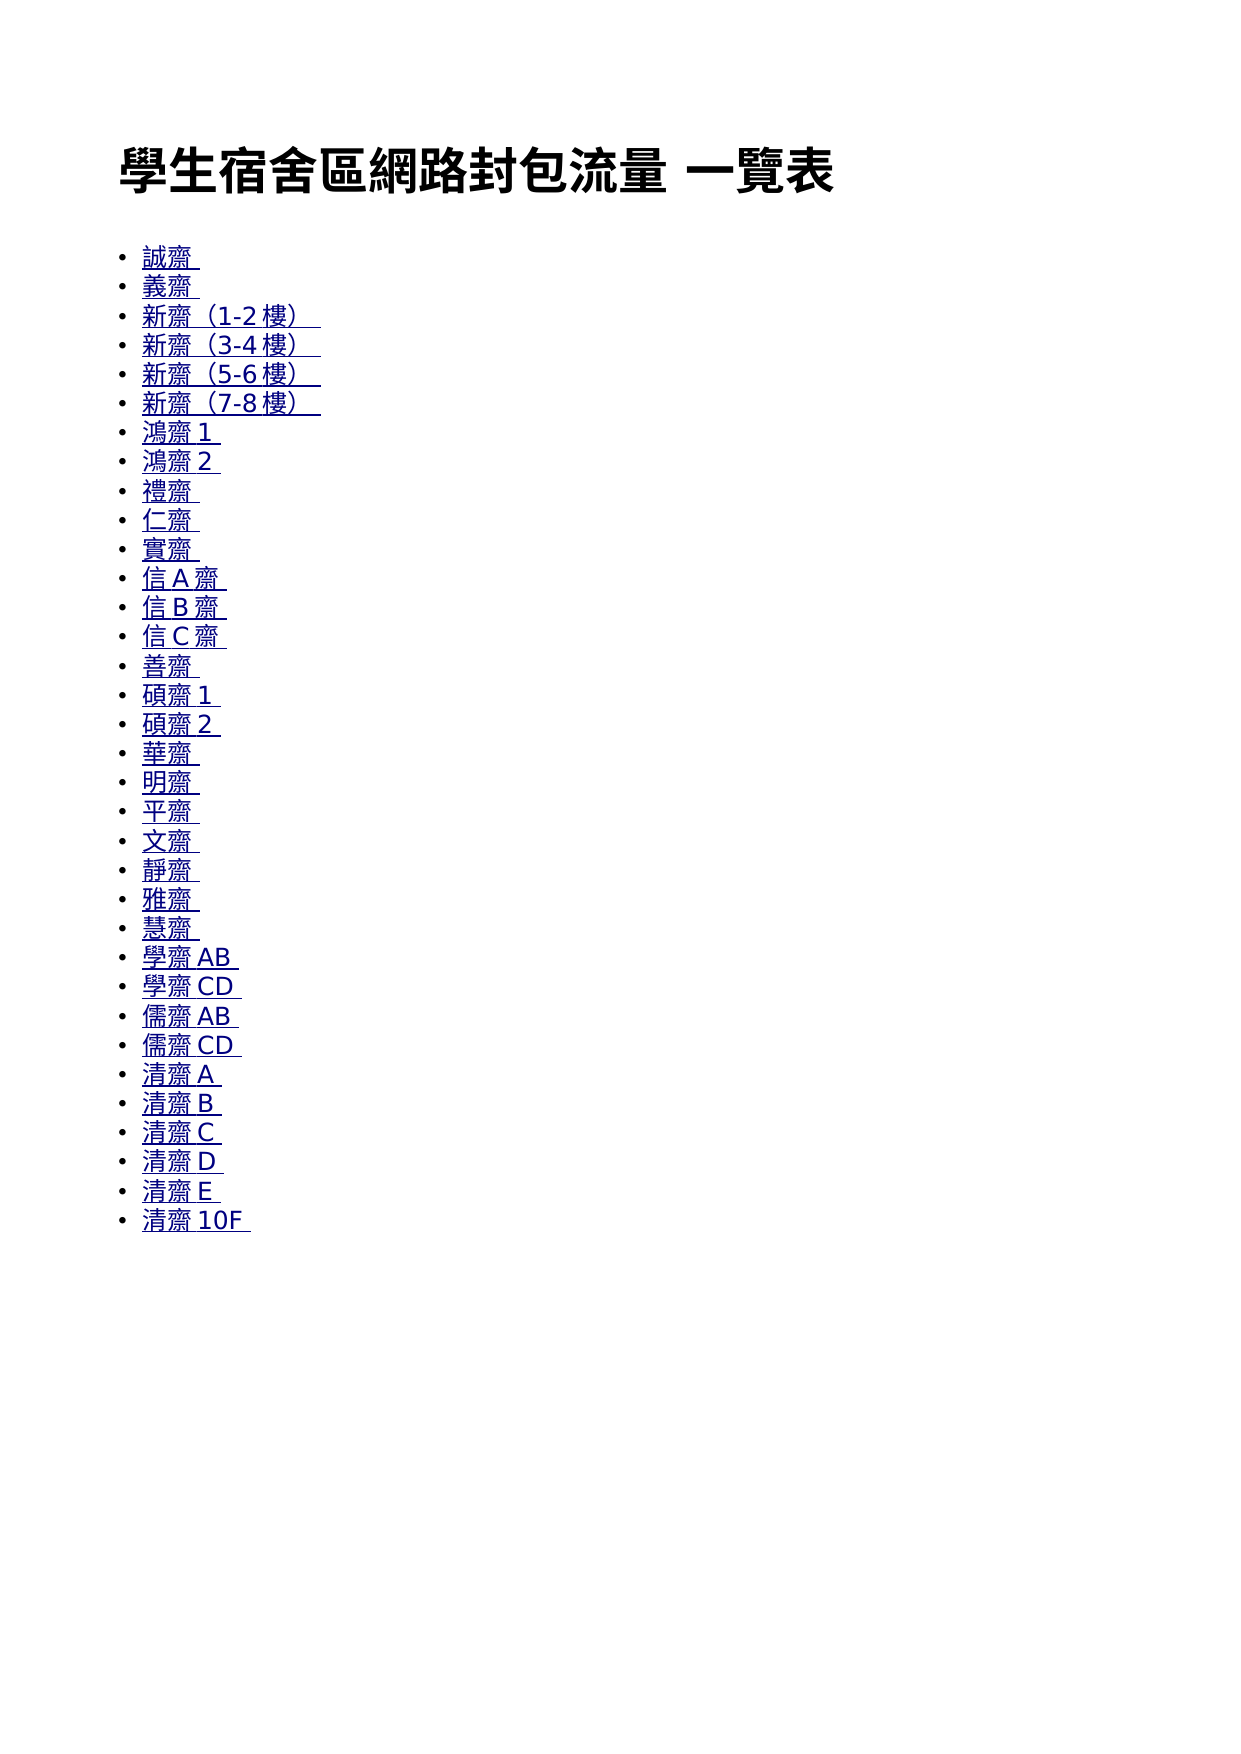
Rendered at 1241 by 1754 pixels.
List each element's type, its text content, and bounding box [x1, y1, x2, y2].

list 清齋B [118, 1089, 1122, 1118]
list 儒齋AB [118, 1002, 1122, 1031]
list 清齋A [118, 1060, 1122, 1089]
list 義齋 [118, 272, 1122, 302]
list 信B齋 [118, 593, 1122, 622]
list 鴻齋1 [118, 418, 1122, 447]
list 清齋10F [118, 1206, 1122, 1235]
list 新齋（3-4樓） [118, 331, 1122, 360]
list 清齋D [118, 1147, 1122, 1177]
list 信C齋 [118, 622, 1122, 652]
list 新齋（5-6樓） [118, 360, 1122, 389]
list 清齋E [118, 1177, 1122, 1206]
list 慧齋 [118, 914, 1122, 943]
list 信A齋 [118, 564, 1122, 593]
list 仁齋 [118, 506, 1122, 535]
list 雅齋 [118, 885, 1122, 914]
list 靜齋 [118, 856, 1122, 885]
list 新齋（7-8樓） [118, 389, 1122, 418]
list 平齋 [118, 797, 1122, 827]
list 誠齋 [118, 243, 1122, 272]
list 新齋（1-2樓） [118, 302, 1122, 331]
list 鴻齋2 [118, 447, 1122, 477]
list 碩齋1 [118, 681, 1122, 710]
subtitle 學生宿舍區網路封包流量 一覽表 [118, 143, 1122, 201]
list 碩齋2 [118, 710, 1122, 739]
list 善齋 [118, 652, 1122, 681]
list 文齋 [118, 827, 1122, 856]
list 清齋C [118, 1118, 1122, 1147]
list 實齋 [118, 535, 1122, 564]
list 禮齋 [118, 477, 1122, 506]
list 明齋 [118, 768, 1122, 797]
list 華齋 [118, 739, 1122, 768]
list 學齋AB [118, 943, 1122, 972]
list 學齋CD [118, 972, 1122, 1002]
list 儒齋CD [118, 1031, 1122, 1060]
